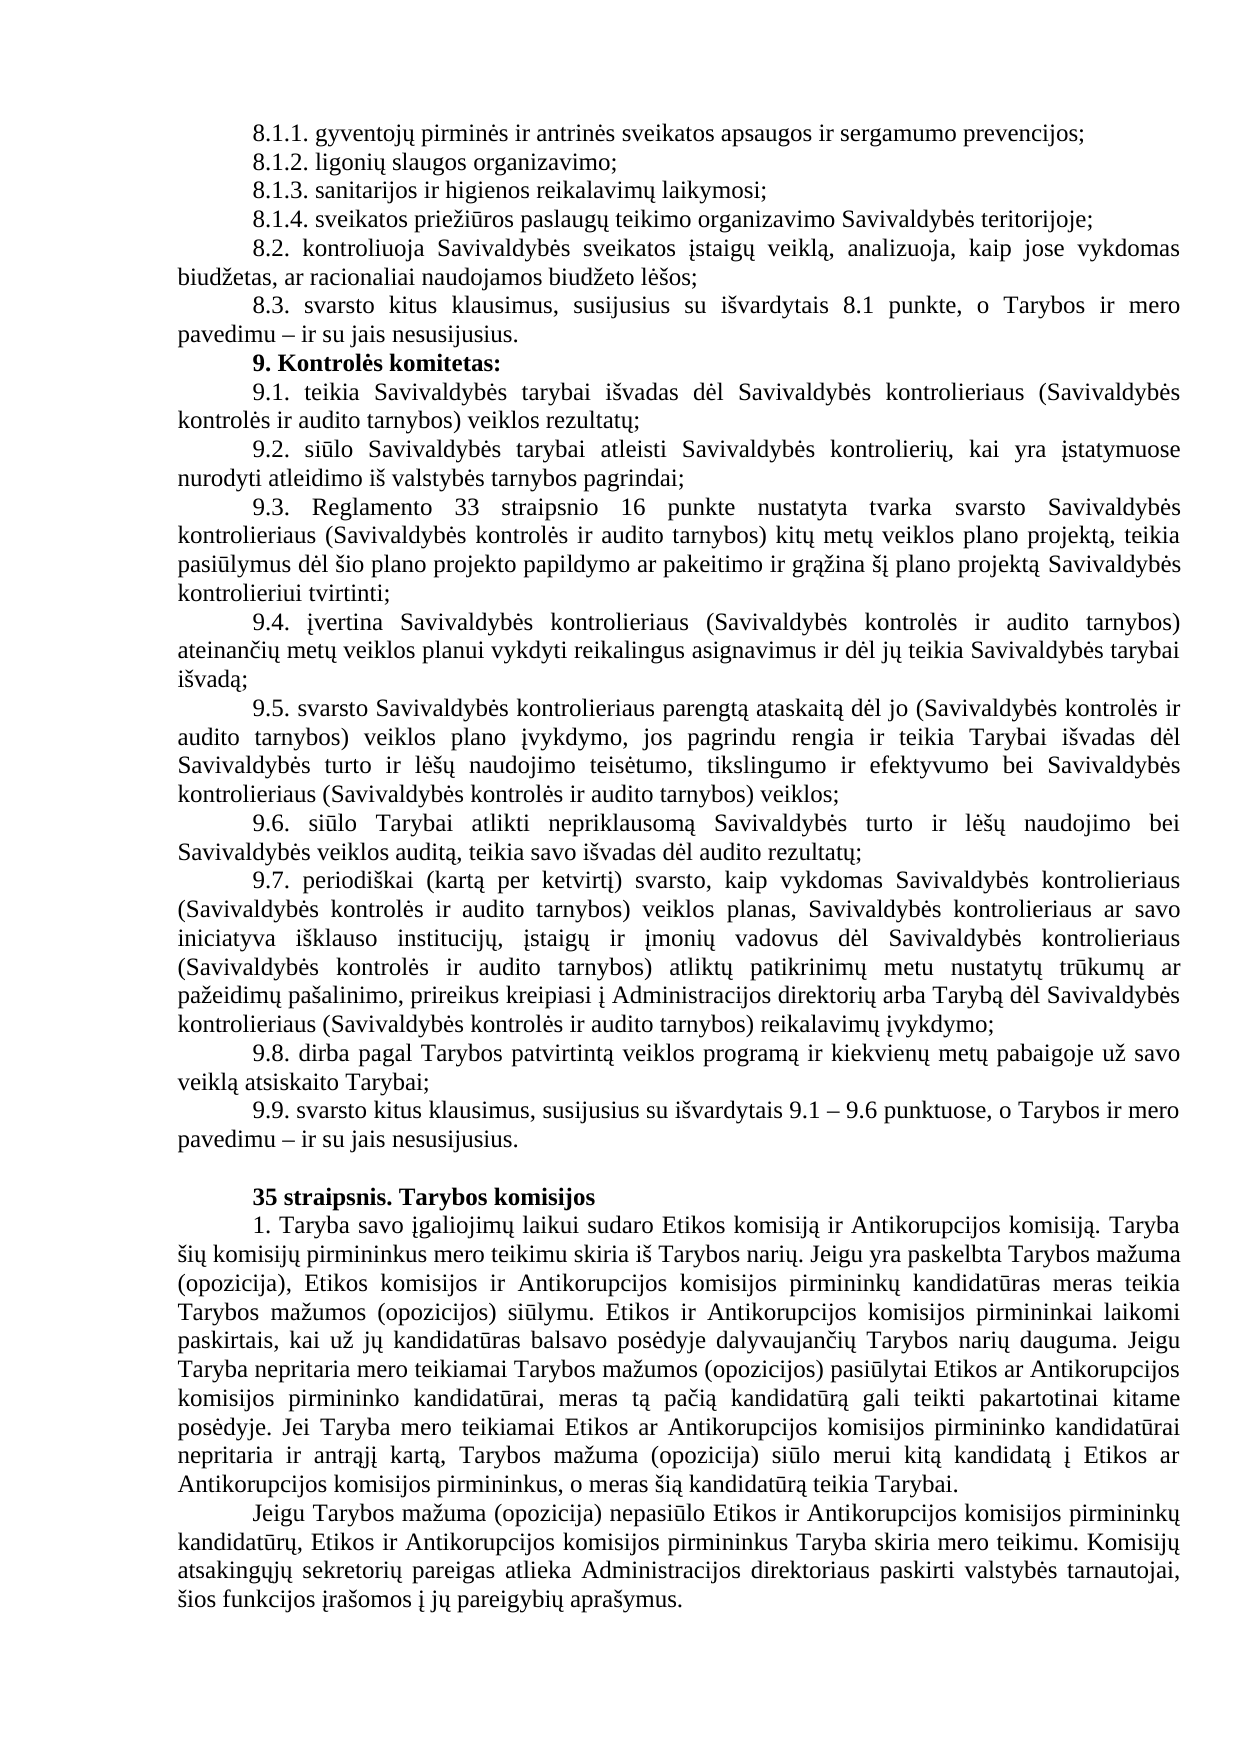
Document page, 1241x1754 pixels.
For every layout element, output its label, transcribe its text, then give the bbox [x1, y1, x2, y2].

text 9.8. dirba pagal Tarybos patvirtintą veiklos programą ir kiekvienų metų pabaigoje už savo veiklą atsiskaito Tarybai; [177, 1038, 1181, 1096]
text Jeigu Tarybos mažuma (opozicija) nepasiūlo Etikos ir Antikorupcijos komisijos pirmininkų kandidatūrų, Etikos ir Antikorupcijos komisijos pirmininkus Taryba skiria mero teikimu. Komisijų atsakingųjų sekretorių pareigas atlieka Administracijos direktoriaus paskirti valstybės tarnautojai, šios funkcijos įrašomos į jų pareigybių aprašymus. [177, 1498, 1181, 1613]
text 9.5. svarsto Savivaldybės kontrolieriaus parengtą ataskaitą dėl jo (Savivaldybės kontrolės ir audito tarnybos) veiklos plano įvykdymo, jos pagrindu rengia ir teikia Tarybai išvadas dėl Savivaldybės turto ir lėšų naudojimo teisėtumo, tikslingumo ir efektyvumo bei Savivaldybės kontrolieriaus (Savivaldybės kontrolės ir audito tarnybos) veiklos; [177, 693, 1181, 808]
text 9.1. teikia Savivaldybės tarybai išvadas dėl Savivaldybės kontrolieriaus (Savivaldybės kontrolės ir audito tarnybos) veiklos rezultatų; [177, 377, 1181, 434]
text 9.9. svarsto kitus klausimus, susijusius su išvardytais 9.1 – 9.6 punktuose, o Tarybos ir mero pavedimu – ir su jais nesusijusius. [177, 1096, 1181, 1153]
text 35 straipsnis. Tarybos komisijos [177, 1182, 1181, 1211]
text 8.3. svarsto kitus klausimus, susijusius su išvardytais 8.1 punkte, o Tarybos ir mero pavedimu – ir su jais nesusijusius. [177, 291, 1181, 348]
text 9.6. siūlo Tarybai atlikti nepriklausomą Savivaldybės turto ir lėšų naudojimo bei Savivaldybės veiklos auditą, teikia savo išvadas dėl audito rezultatų; [177, 808, 1181, 866]
text 9.2. siūlo Savivaldybės tarybai atleisti Savivaldybės kontrolierių, kai yra įstatymuose nurodyti atleidimo iš valstybės tarnybos pagrindai; [177, 434, 1181, 492]
text 9.7. periodiškai (kartą per ketvirtį) svarsto, kaip vykdomas Savivaldybės kontrolieriaus (Savivaldybės kontrolės ir audito tarnybos) veiklos planas, Savivaldybės kontrolieriaus ar savo iniciatyva išklauso institucijų, įstaigų ir įmonių vadovus dėl Savivaldybės kontrolieriaus (Savivaldybės kontrolės ir audito tarnybos) atliktų patikrinimų metu nustatytų trūkumų ar pažeidimų pašalinimo, prireikus kreipiasi į Administracijos direktorių arba Tarybą dėl Savivaldybės kontrolieriaus (Savivaldybės kontrolės ir audito tarnybos) reikalavimų įvykdymo; [177, 866, 1181, 1038]
text 1. Taryba savo įgaliojimų laikui sudaro Etikos komisiją ir Antikorupcijos komisiją. Taryba šių komisijų pirmininkus mero teikimu skiria iš Tarybos narių. Jeigu yra paskelbta Tarybos mažuma (opozicija), Etikos komisijos ir Antikorupcijos komisijos pirmininkų kandidatūras meras teikia Tarybos mažumos (opozicijos) siūlymu. Etikos ir Antikorupcijos komisijos pirmininkai laikomi paskirtais, kai už jų kandidatūras balsavo posėdyje dalyvaujančių Tarybos narių dauguma. Jeigu Taryba nepritaria mero teikiamai Tarybos mažumos (opozicijos) pasiūlytai Etikos ar Antikorupcijos komisijos pirmininko kandidatūrai, meras tą pačią kandidatūrą gali teikti pakartotinai kitame posėdyje. Jei Taryba mero teikiamai Etikos ar Antikorupcijos komisijos pirmininko kandidatūrai nepritaria ir antrąjį kartą, Tarybos mažuma (opozicija) siūlo merui kitą kandidatą į Etikos ar Antikorupcijos komisijos pirmininkus, o meras šią kandidatūrą teikia Tarybai. [177, 1211, 1181, 1498]
text 9. Kontrolės komitetas: [177, 348, 1181, 377]
text 8.2. kontroliuoja Savivaldybės sveikatos įstaigų veiklą, analizuoja, kaip jose vykdomas biudžetas, ar racionaliai naudojamos biudžeto lėšos; [177, 233, 1181, 291]
text 8.1.2. ligonių slaugos organizavimo; [177, 147, 1181, 176]
text 9.3. Reglamento 33 straipsnio 16 punkte nustatyta tvarka svarsto Savivaldybės kontrolieriaus (Savivaldybės kontrolės ir audito tarnybos) kitų metų veiklos plano projektą, teikia pasiūlymus dėl šio plano projekto papildymo ar pakeitimo ir grąžina šį plano projektą Savivaldybės kontrolieriui tvirtinti; [177, 492, 1181, 607]
text 8.1.4. sveikatos priežiūros paslaugų teikimo organizavimo Savivaldybės teritorijoje; [177, 204, 1181, 233]
text 8.1.1. gyventojų pirminės ir antrinės sveikatos apsaugos ir sergamumo prevencijos; [177, 118, 1181, 147]
text 9.4. įvertina Savivaldybės kontrolieriaus (Savivaldybės kontrolės ir audito tarnybos) ateinančių metų veiklos planui vykdyti reikalingus asignavimus ir dėl jų teikia Savivaldybės tarybai išvadą; [177, 607, 1181, 693]
text 8.1.3. sanitarijos ir higienos reikalavimų laikymosi; [177, 176, 1181, 204]
